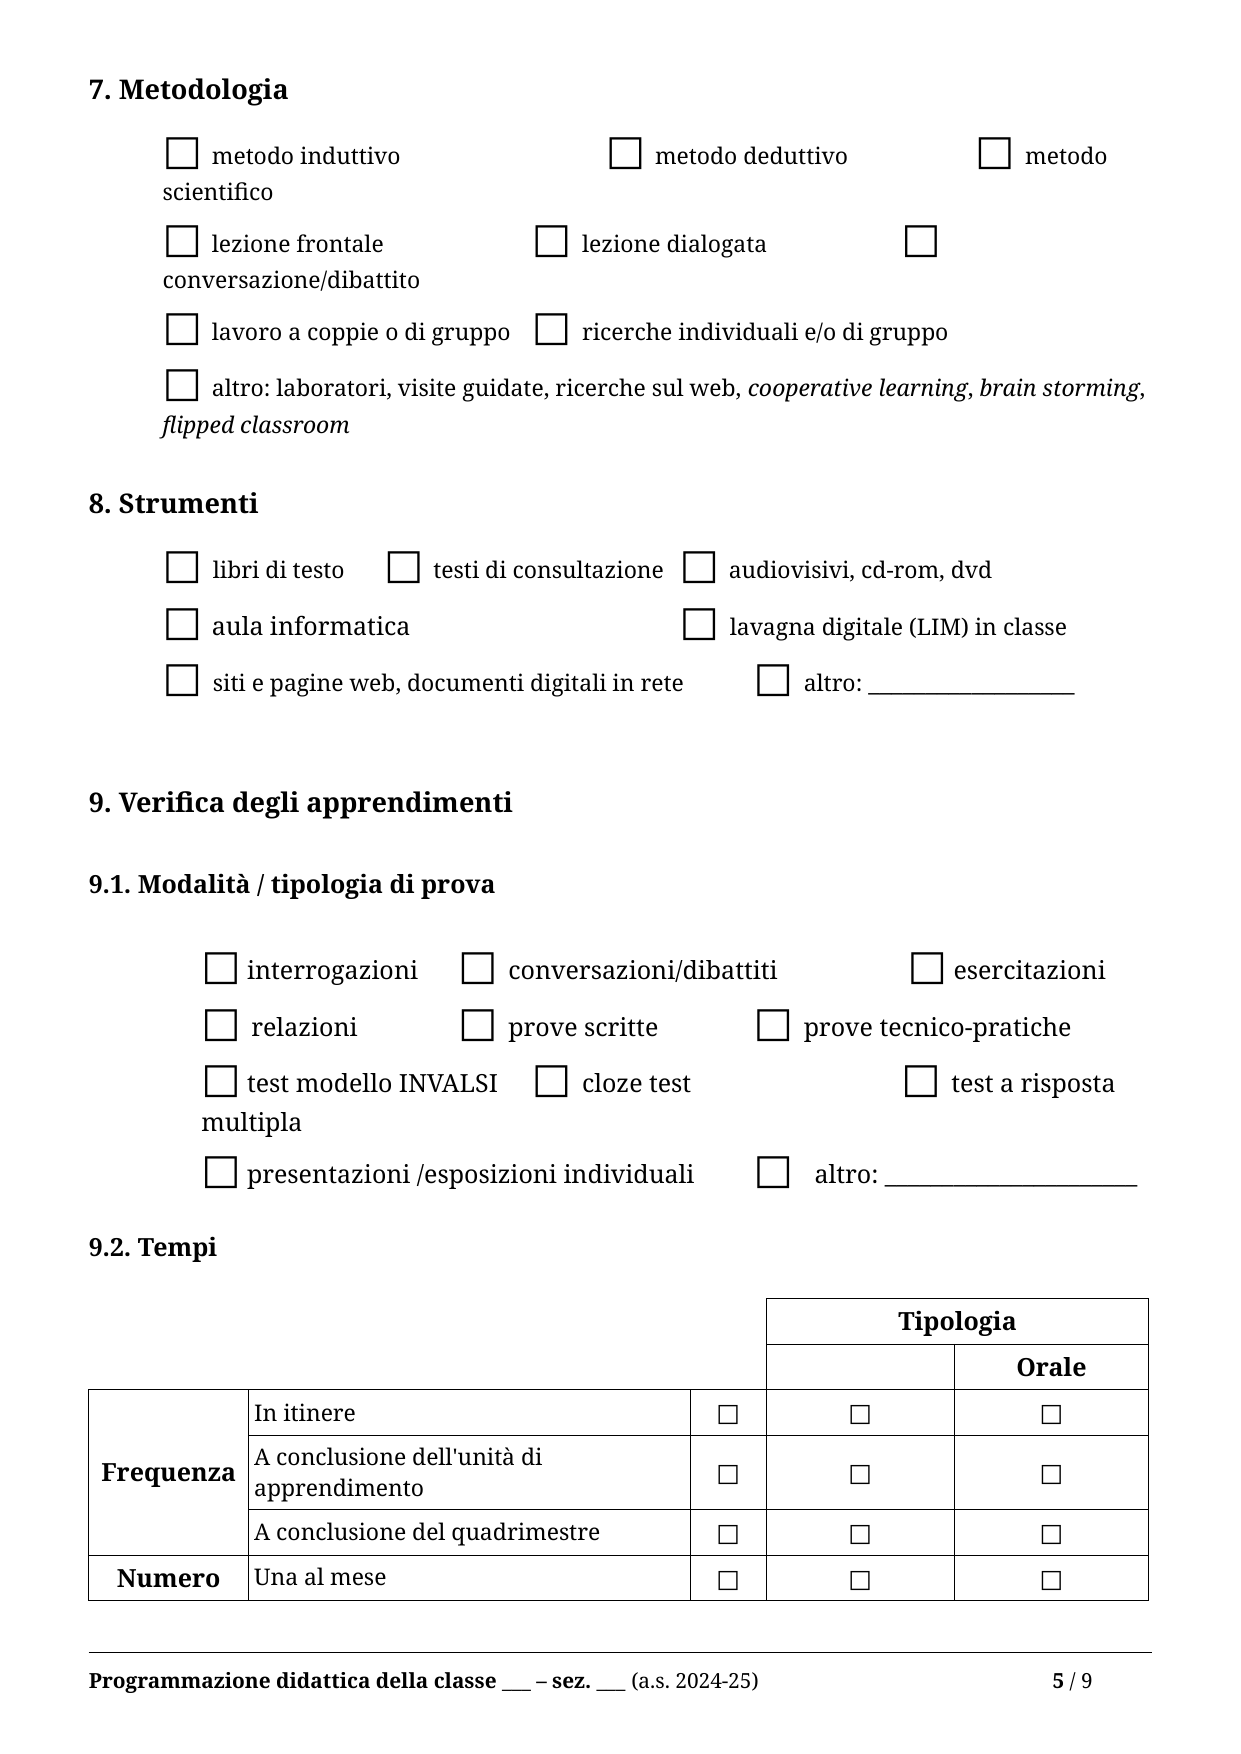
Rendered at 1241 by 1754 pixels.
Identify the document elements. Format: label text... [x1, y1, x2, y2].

table_cell Una al mese [249, 1556, 690, 1600]
table_cell Frequenza [89, 1390, 248, 1554]
table_cell □ [691, 1510, 766, 1554]
table_cell Numero [89, 1556, 248, 1600]
table_cell In itinere [249, 1390, 690, 1435]
table_cell [690, 1344, 766, 1389]
table_header [690, 1298, 766, 1344]
text □ aula informatica □ lavagna digitale (LIM) in classe [162, 590, 1152, 647]
table_cell □ [955, 1390, 1148, 1435]
table_cell A conclusione dell'unità di apprendimento [249, 1436, 690, 1509]
table_cell □ [691, 1556, 766, 1600]
table_cell □ [767, 1510, 954, 1554]
table_cell □ [955, 1510, 1148, 1554]
text □ metodo induttivo □ metodo deduttivo □ metodo scientifico [162, 119, 1152, 207]
table_cell A conclusione del quadrimestre [249, 1510, 690, 1554]
table_cell [89, 1344, 690, 1389]
table_cell □ [767, 1556, 954, 1600]
text 9.2. Tempi [88, 1230, 1152, 1264]
text □ presentazioni /esposizioni individuali □ altro: ______________________ [201, 1139, 1152, 1196]
table_cell [767, 1345, 954, 1389]
text □ relazioni □ prove scritte □ prove tecnico-pratiche [201, 991, 1152, 1048]
table_cell □ [691, 1390, 766, 1435]
table_header [89, 1298, 690, 1344]
text 9.1. Modalità / tipologia di prova [88, 867, 1152, 901]
text □ interrogazioni □ conversazioni/dibattiti □ esercitazioni [201, 935, 1152, 991]
text flipped classroom [162, 409, 1152, 440]
text □ libri di testo □ testi di consultazione □ audiovisivi, cd-rom, dvd [162, 534, 1152, 590]
subtitle 7. Metodologia [88, 71, 1152, 108]
table_cell □ [767, 1436, 954, 1509]
text □ lezione frontale □ lezione dialogata □ conversazione/dibattito [162, 207, 1152, 296]
text □ siti e pagine web, documenti digitali in rete □ altro: __________________ [162, 647, 1152, 704]
table_header Tipologia [767, 1299, 1148, 1344]
text □ test modello INVALSI □ cloze test □ test a risposta multipla [201, 1048, 1152, 1139]
table_cell □ [767, 1390, 954, 1435]
table_cell □ [955, 1436, 1148, 1509]
table_cell Orale [955, 1345, 1148, 1389]
subtitle 9. Verifica degli apprendimenti [88, 784, 1152, 821]
table_cell □ [955, 1556, 1148, 1600]
table_cell □ [691, 1436, 766, 1509]
text □ lavoro a coppie o di gruppo □ ricerche individuali e/o di gruppo [162, 296, 1152, 352]
subtitle 8. Strumenti [88, 485, 1152, 522]
text □ altro: laboratori, visite guidate, ricerche sul web, cooperative learning, brain storming, [162, 352, 1152, 409]
